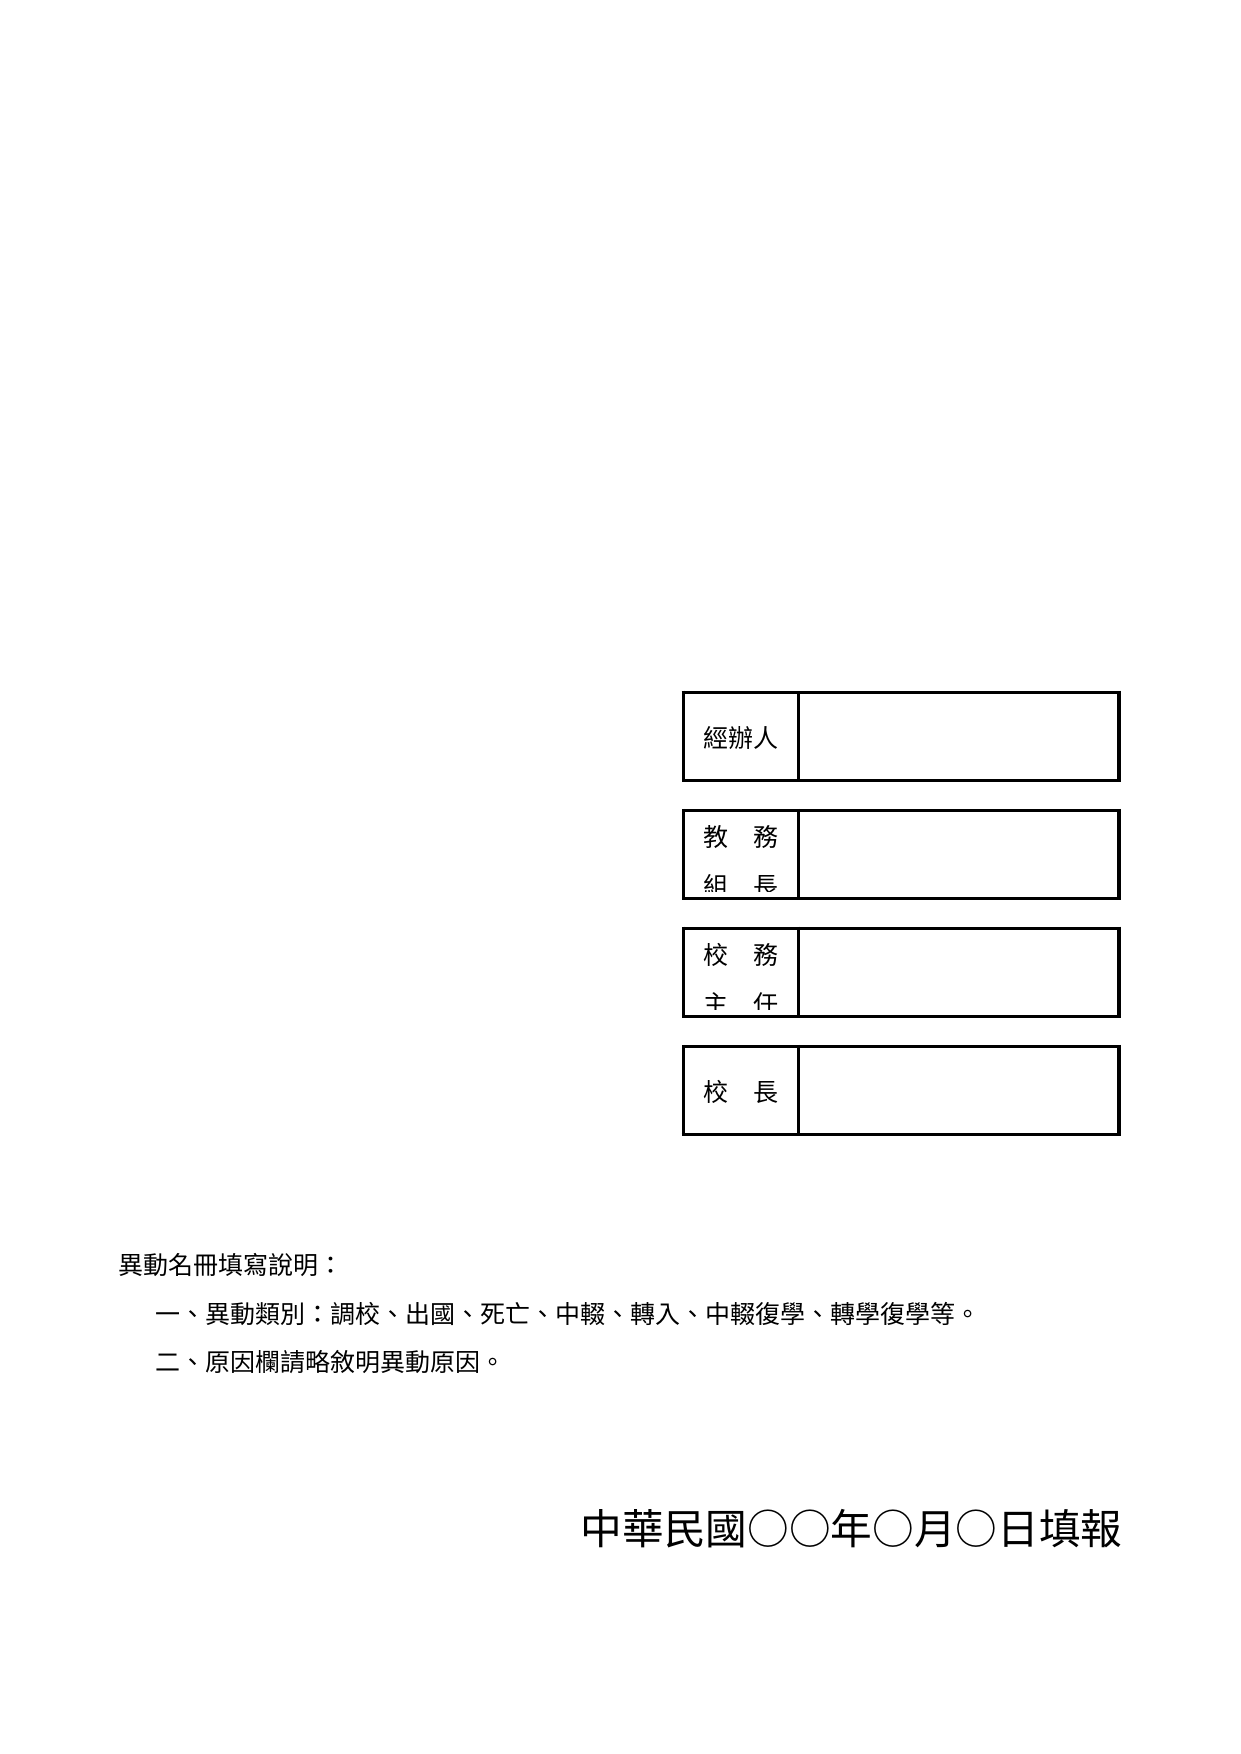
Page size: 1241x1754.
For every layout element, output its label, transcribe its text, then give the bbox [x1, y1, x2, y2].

table_cell 教 務 組 長 [685, 812, 797, 897]
table_header 經辦人 [685, 694, 797, 779]
text 二、原因欄請略敘明異動原因。 [156, 1343, 1122, 1379]
table_cell [683, 782, 799, 809]
text 一、異動類別：調校、出國、死亡、中輟、轉入、中輟復學、轉學復學等。 [156, 1294, 1122, 1330]
text 異動名冊填寫說明： [118, 1245, 1122, 1282]
table_cell [800, 930, 1117, 1015]
table_cell [799, 782, 1119, 809]
table_cell [683, 900, 799, 927]
table_cell 校 長 [685, 1048, 797, 1133]
table_header [800, 694, 1117, 779]
table_cell [799, 900, 1119, 927]
table_cell [683, 1018, 799, 1045]
text 中華民國○○年○月○日填報 [118, 1496, 1122, 1557]
table_cell [799, 1018, 1119, 1045]
table_cell [800, 1048, 1117, 1133]
table_cell [800, 812, 1117, 897]
table_cell 校 務 主 任 [685, 930, 797, 1015]
